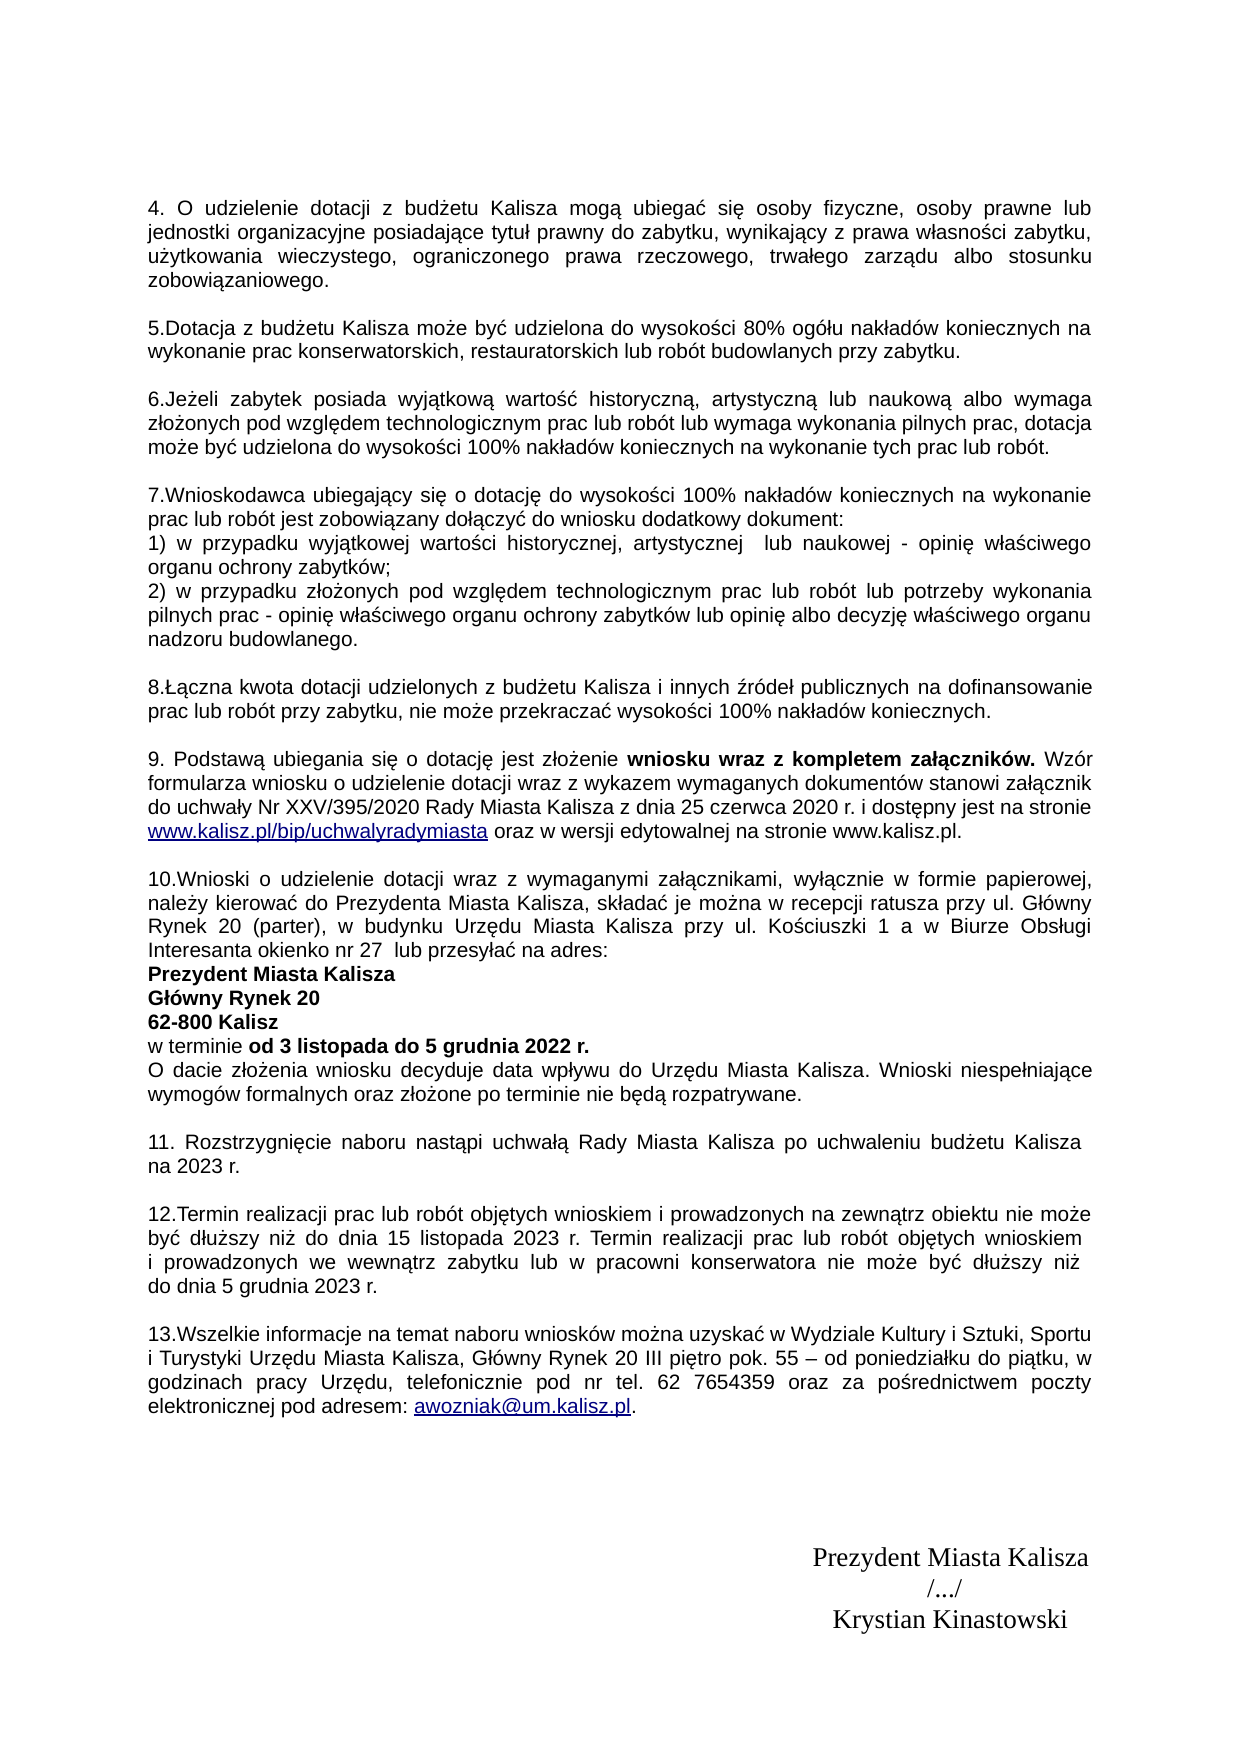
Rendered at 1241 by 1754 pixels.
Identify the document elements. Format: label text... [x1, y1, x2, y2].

text /.../ [148, 1572, 1093, 1603]
text Prezydent Miasta Kalisza [148, 1541, 1093, 1572]
text 10.Wnioski o udzielenie dotacji wraz z wymaganymi załącznikami, wyłącznie w formie papierowej, należy kierować do Prezydenta Miasta Kalisza, składać je można w recepcji ratusza przy ul. Główny Rynek 20 (parter), w budynku Urzędu Miasta Kalisza przy ul. Kościuszki 1 a w Biurze Obsługi Interesanta okienko nr 27 lub przesyłać na adres: [148, 866, 1093, 962]
text 7.Wnioskodawca ubiegający się o dotację do wysokości 100% nakładów koniecznych na wykonanie prac lub robót jest zobowiązany dołączyć do wniosku dodatkowy dokument: [148, 483, 1093, 531]
text 6.Jeżeli zabytek posiada wyjątkową wartość historyczną, artystyczną lub naukową albo wymaga złożonych pod względem technologicznym prac lub robót lub wymaga wykonania pilnych prac, dotacja może być udzielona do wysokości 100% nakładów koniecznych na wykonanie tych prac lub robót. [148, 387, 1093, 459]
text 62-800 Kalisz [148, 1010, 1093, 1034]
text 4. O udzielenie dotacji z budżetu Kalisza mogą ubiegać się osoby fizyczne, osoby prawne lub jednostki organizacyjne posiadające tytuł prawny do zabytku, wynikający z prawa własności zabytku, użytkowania wieczystego, ograniczonego prawa rzeczowego, trwałego zarządu albo stosunku zobowiązaniowego. [148, 196, 1093, 291]
text 2) w przypadku złożonych pod względem technologicznym prac lub robót lub potrzeby wykonania pilnych prac - opinię właściwego organu ochrony zabytków lub opinię albo decyzję właściwego organu nadzoru budowlanego. [148, 579, 1093, 651]
text 1) w przypadku wyjątkowej wartości historycznej, artystycznej lub naukowej - opinię właściwego organu ochrony zabytków; [148, 531, 1093, 579]
text Główny Rynek 20 [148, 986, 1093, 1010]
text 11. Rozstrzygnięcie naboru nastąpi uchwałą Rady Miasta Kalisza po uchwaleniu budżetu Kalisza na 2023 r. [148, 1130, 1093, 1178]
text 8.Łączna kwota dotacji udzielonych z budżetu Kalisza i innych źródeł publicznych na dofinansowanie prac lub robót przy zabytku, nie może przekraczać wysokości 100% nakładów koniecznych. [148, 675, 1093, 723]
text Krystian Kinastowski [148, 1603, 1093, 1634]
text 12.Termin realizacji prac lub robót objętych wnioskiem i prowadzonych na zewnątrz obiektu nie może być dłuższy niż do dnia 15 listopada 2023 r. Termin realizacji prac lub robót objętych wnioskiem i prowadzonych we wewnątrz zabytku lub w pracowni konserwatora nie może być dłuższy niż do dnia 5 grudnia 2023 r. [148, 1202, 1093, 1298]
text O dacie złożenia wniosku decyduje data wpływu do Urzędu Miasta Kalisza. Wnioski niespełniające wymogów formalnych oraz złożone po terminie nie będą rozpatrywane. [148, 1058, 1093, 1106]
text 9. Podstawą ubiegania się o dotację jest złożenie wniosku wraz z kompletem załączników. Wzór formularza wniosku o udzielenie dotacji wraz z wykazem wymaganych dokumentów stanowi załącznik do uchwały Nr XXV/395/2020 Rady Miasta Kalisza z dnia 25 czerwca 2020 r. i dostępny jest na stronie www.kalisz.pl/bip/uchwalyradymiasta oraz w wersji edytowalnej na stronie www.kalisz.pl. [148, 747, 1093, 842]
text w terminie od 3 listopada do 5 grudnia 2022 r. [148, 1034, 1093, 1058]
text 13.Wszelkie informacje na temat naboru wniosków można uzyskać w Wydziale Kultury i Sztuki, Sportu i Turystyki Urzędu Miasta Kalisza, Główny Rynek 20 III piętro pok. 55 – od poniedziałku do piątku, w godzinach pracy Urzędu, telefonicznie pod nr tel. 62 7654359 oraz za pośrednictwem poczty elektronicznej pod adresem: awozniak@um.kalisz.pl. [148, 1322, 1093, 1417]
text 5.Dotacja z budżetu Kalisza może być udzielona do wysokości 80% ogółu nakładów koniecznych na wykonanie prac konserwatorskich, restauratorskich lub robót budowlanych przy zabytku. [148, 315, 1093, 363]
text Prezydent Miasta Kalisza [148, 962, 1093, 986]
